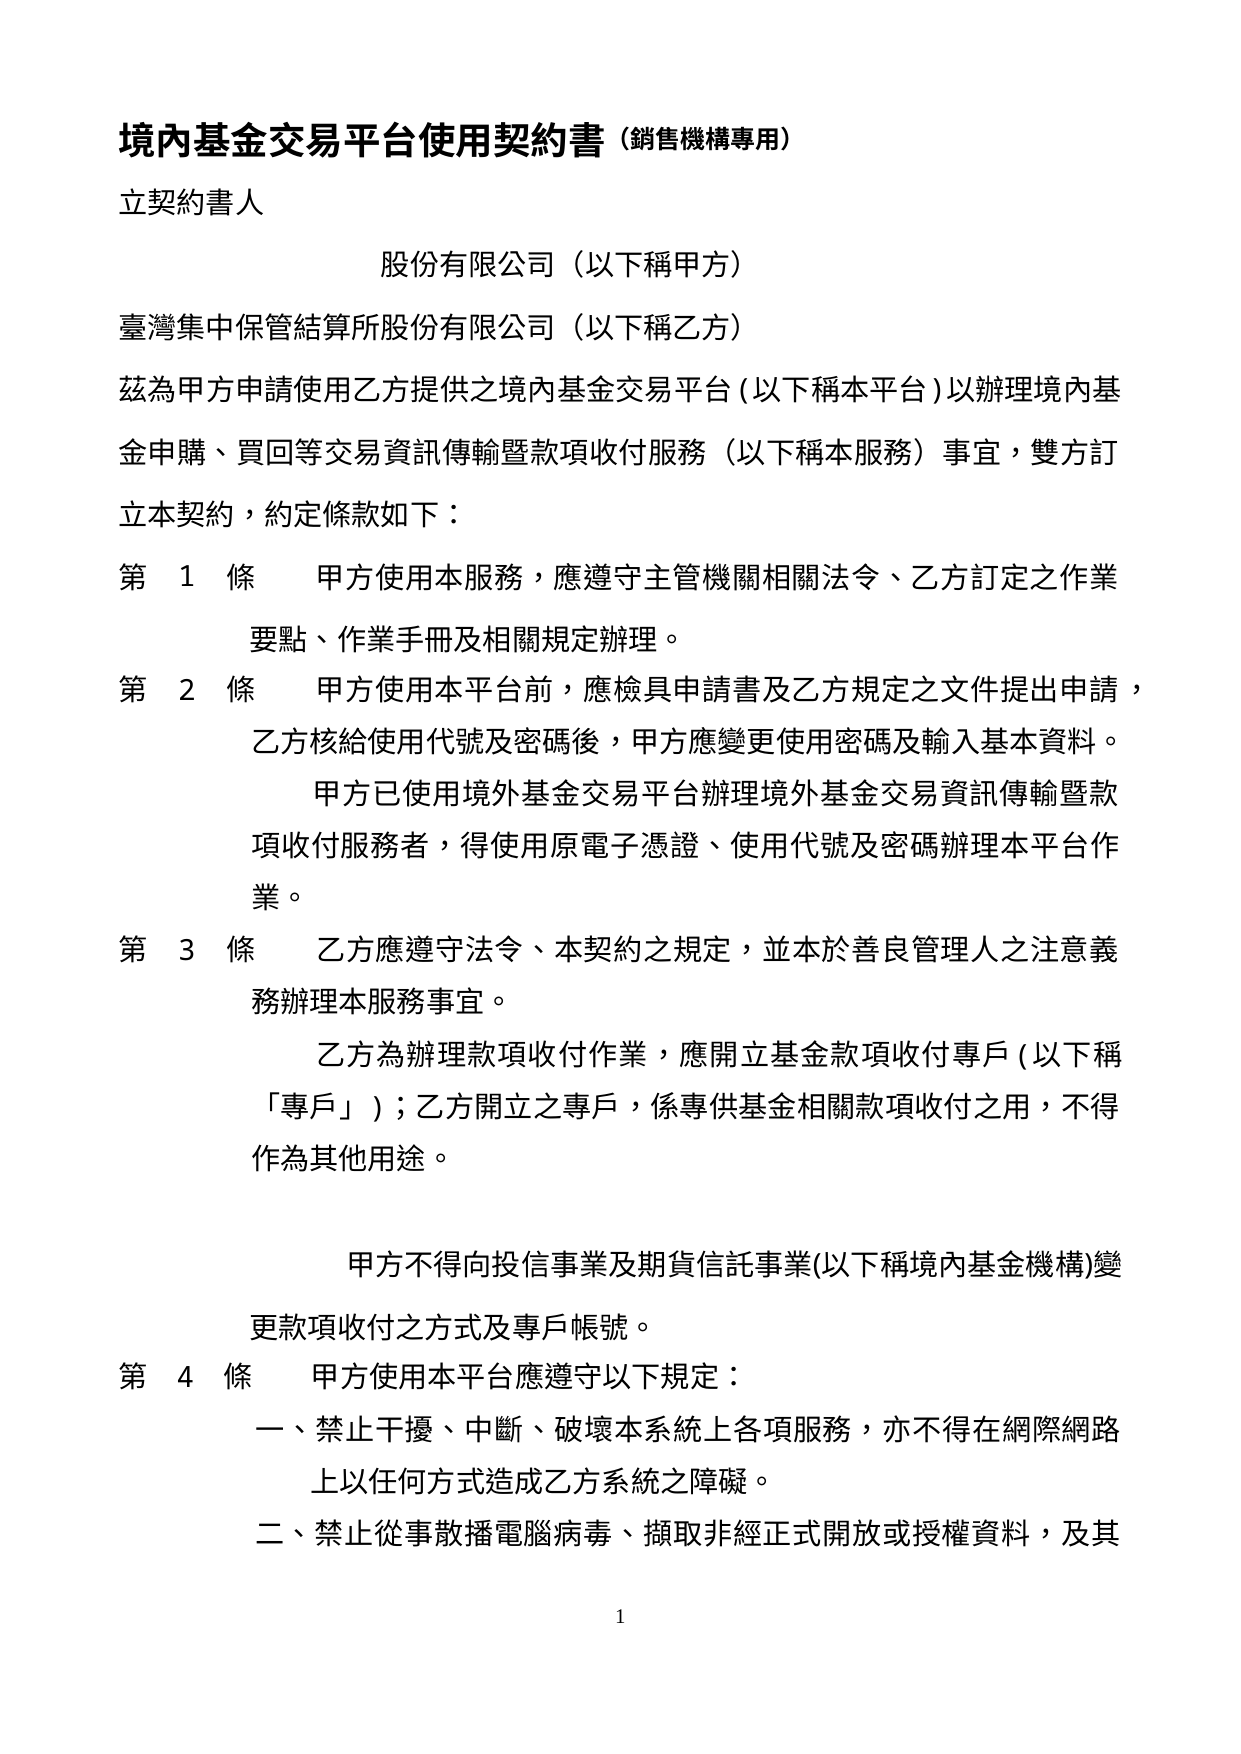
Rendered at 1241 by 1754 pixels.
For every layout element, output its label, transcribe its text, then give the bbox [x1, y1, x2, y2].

text 第 1 條 甲方使用本服務，應遵守主管機關相關法令、乙方訂定之作業要點、作業手冊及相關規定辦理。 [118, 534, 1122, 659]
text 第 2 條 甲方使用本平台前，應檢具申請書及乙方規定之文件提出申請，乙方核給使用代號及密碼後，甲方應變更使用密碼及輸入基本資料。 [118, 659, 1122, 763]
text 立契約書人 [118, 159, 1122, 221]
text 甲方不得向投信事業及期貨信託事業(以下稱境內基金機構)變更款項收付之方式及專戶帳號。 [118, 1221, 1122, 1346]
text 茲為甲方申請使用乙方提供之境內基金交易平台(以下稱本平台)以辦理境內基金申購、買回等交易資訊傳輸暨款項收付服務（以下稱本服務）事宜，雙方訂立本契約，約定條款如下： [118, 346, 1122, 534]
text 甲方已使用境外基金交易平台辦理境外基金交易資訊傳輸暨款項收付服務者，得使用原電子憑證、使用代號及密碼辦理本平台作業。 [118, 763, 1122, 919]
text 境內基金交易平台使用契約書（銷售機構專用） [118, 96, 1122, 159]
text 一、禁止干擾、中斷、破壞本系統上各項服務，亦不得在網際網路上以任何方式造成乙方系統之障礙。 [118, 1398, 1122, 1502]
text 第 3 條 乙方應遵守法令、本契約之規定，並本於善良管理人之注意義務辦理本服務事宜。 [118, 919, 1122, 1023]
text 第 4 條 甲方使用本平台應遵守以下規定： [118, 1346, 1122, 1398]
text 臺灣集中保管結算所股份有限公司（以下稱乙方） [118, 284, 1122, 346]
text 股份有限公司（以下稱甲方） [118, 221, 1122, 284]
text 乙方為辦理款項收付作業，應開立基金款項收付專戶(以下稱「專戶」)；乙方開立之專戶，係專供基金相關款項收付之用，不得作為其他用途。 [118, 1023, 1122, 1179]
text 二、禁止從事散播電腦病毒、擷取非經正式開放或授權資料，及其 [118, 1502, 1122, 1554]
